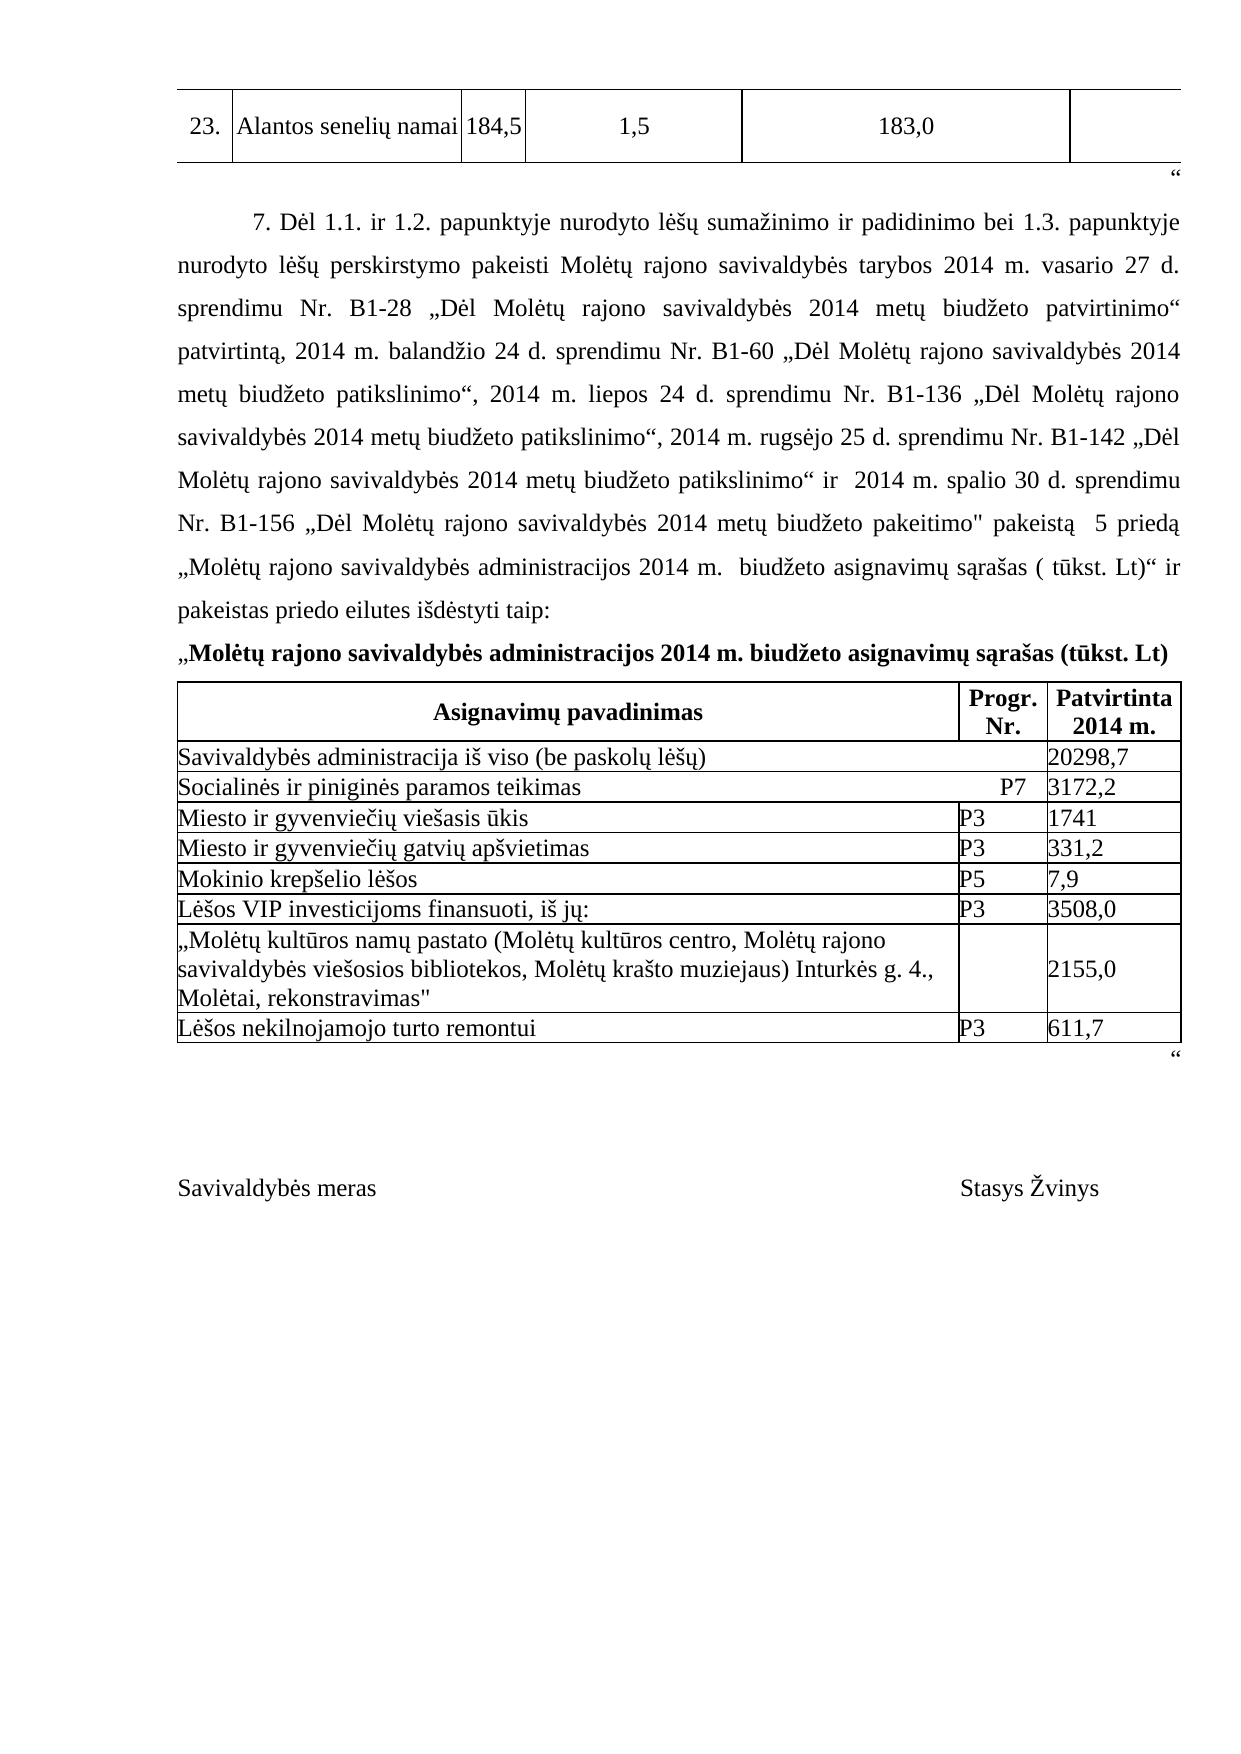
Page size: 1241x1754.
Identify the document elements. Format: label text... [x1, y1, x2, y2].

table_cell 1,5 [526, 90, 741, 162]
table_cell P3 [960, 833, 1047, 862]
table_cell Miesto ir gyvenviečių viešasis ūkis [178, 803, 958, 832]
table_cell 20298,7 [1048, 742, 1180, 771]
text “ [177, 163, 1181, 192]
table_cell 184,5 [462, 90, 525, 162]
text “ [177, 1044, 1181, 1072]
table_header Progr. Nr. [960, 683, 1047, 740]
table_cell 183,0 [743, 90, 1069, 162]
table_cell P5 [960, 864, 1047, 893]
table_cell Lėšos nekilnojamojo turto remontui [178, 1013, 958, 1042]
text „Molėtų rajono savivaldybės administracijos 2014 m. biudžeto asignavimų sąrašas (tūkst. Lt) [177, 638, 1181, 667]
table_cell Savivaldybės administracija iš viso (be paskolų lėšų) [178, 742, 1047, 771]
text 7. Dėl 1.1. ir 1.2. papunktyje nurodyto lėšų sumažinimo ir padidinimo bei 1.3. papunktyje nurodyto lėšų perskirstymo pakeisti Molėtų rajono savivaldybės tarybos 2014 m. vasario 27 d. sprendimu Nr. B1-28 „Dėl Molėtų rajono savivaldybės 2014 metų biudžeto patvirtinimo“ patvirtintą, 2014 m. balandžio 24 d. sprendimu Nr. B1-60 „Dėl Molėtų rajono savivaldybės 2014 metų biudžeto patikslinimo“, 2014 m. liepos 24 d. sprendimu Nr. B1-136 „Dėl Molėtų rajono savivaldybės 2014 metų biudžeto patikslinimo“, 2014 m. rugsėjo 25 d. sprendimu Nr. B1-142 „Dėl Molėtų rajono savivaldybės 2014 metų biudžeto patikslinimo“ ir 2014 m. spalio 30 d. sprendimu Nr. B1-156 „Dėl Molėtų rajono savivaldybės 2014 metų biudžeto pakeitimo" pakeistą 5 priedą „Molėtų rajono savivaldybės administracijos 2014 m. biudžeto asignavimų sąrašas ( tūkst. Lt)“ ir pakeistas priedo eilutes išdėstyti taip: [177, 207, 1181, 623]
table_cell P3 [960, 1013, 1047, 1042]
table_cell 611,7 [1048, 1013, 1180, 1042]
table_cell 2155,0 [1048, 925, 1180, 1011]
table_cell P3 [960, 803, 1047, 832]
table_header Patvirtinta 2014 m. [1048, 683, 1180, 740]
table_cell Socialinės ir piniginės paramos teikimas P7 [178, 772, 1047, 801]
table_cell Lėšos VIP investicijoms finansuoti, iš jų: [178, 895, 958, 923]
table_cell 331,2 [1048, 833, 1180, 862]
table_cell 3508,0 [1048, 895, 1180, 923]
table_cell 3172,2 [1048, 772, 1180, 801]
table_cell 7,9 [1048, 864, 1180, 893]
table_cell [1071, 90, 1181, 162]
table_cell P3 [960, 895, 1047, 923]
table_cell 23. [177, 90, 232, 162]
table_cell Mokinio krepšelio lėšos [178, 864, 958, 893]
table_cell „Molėtų kultūros namų pastato (Molėtų kultūros centro, Molėtų rajono savivaldybės viešosios bibliotekos, Molėtų krašto muziejaus) Inturkės g. 4., Molėtai, rekonstravimas" [178, 925, 958, 1011]
table_cell Miesto ir gyvenviečių gatvių apšvietimas [178, 833, 958, 862]
table_header Asignavimų pavadinimas [178, 683, 958, 740]
table_cell [960, 925, 1047, 1011]
table_cell 1741 [1048, 803, 1180, 832]
text Savivaldybės meras Stasys Žvinys [177, 1173, 1181, 1202]
table_cell Alantos senelių namai [233, 90, 461, 162]
